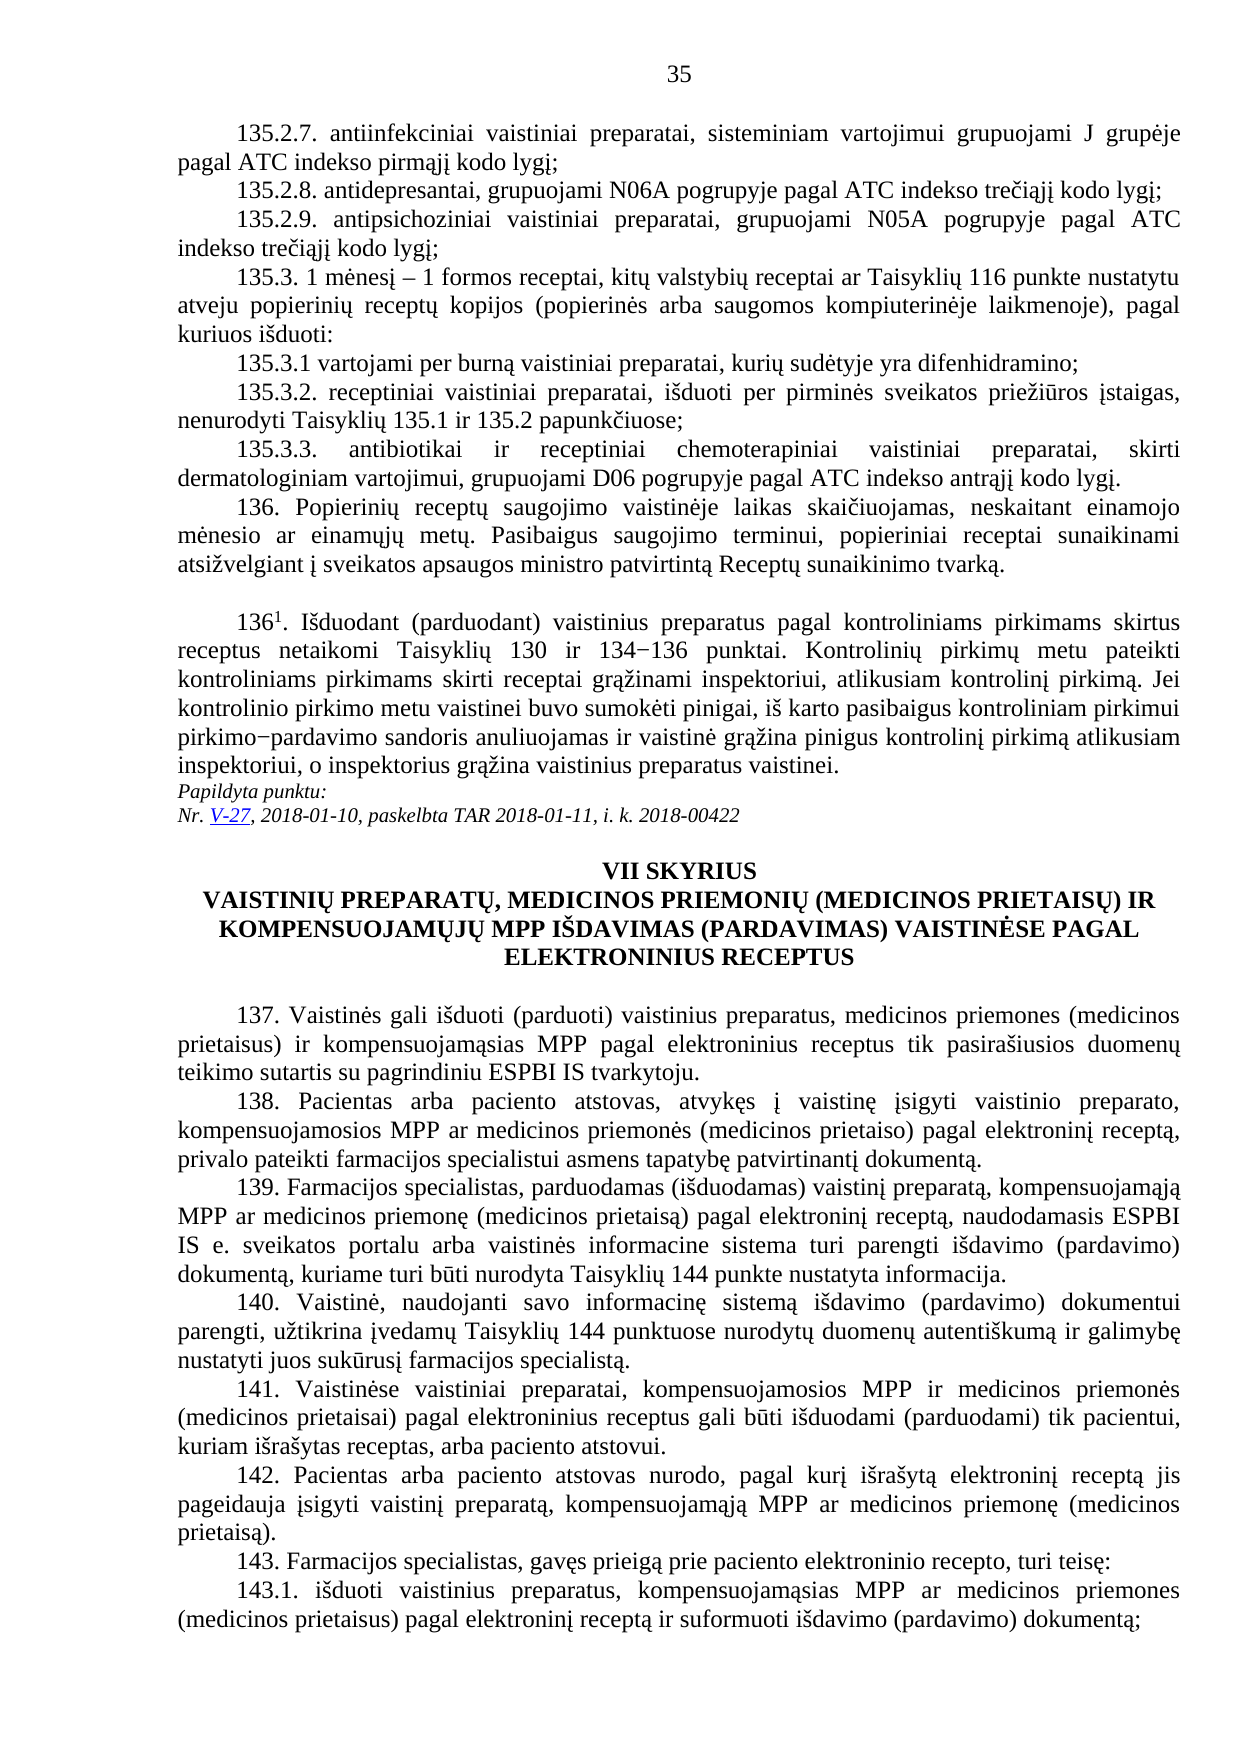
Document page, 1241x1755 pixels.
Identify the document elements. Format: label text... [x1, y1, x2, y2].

text 135.2.7. antiinfekciniai vaistiniai preparatai, sisteminiam vartojimui grupuojami J grupėje pagal ATC indekso pirmąjį kodo lygį; [177, 118, 1181, 176]
text 143. Farmacijos specialistas, gavęs prieigą prie paciento elektroninio recepto, turi teisę: [177, 1546, 1181, 1575]
text 135.3.1 vartojami per burną vaistiniai preparatai, kurių sudėtyje yra difenhidramino; [177, 348, 1181, 377]
text Papildyta punktu: [177, 779, 1181, 803]
text 135.3. 1 mėnesį – 1 formos receptai, kitų valstybių receptai ar Taisyklių 116 punkte nustatytu atveju popierinių receptų kopijos (popierinės arba saugomos kompiuterinėje laikmenoje), pagal kuriuos išduoti: [177, 262, 1181, 348]
text 1361. Išduodant (parduodant) vaistinius preparatus pagal kontroliniams pirkimams skirtus receptus netaikomi Taisyklių 130 ir 134−136 punktai. Kontrolinių pirkimų metu pateikti kontroliniams pirkimams skirti receptai grąžinami inspektoriui, atlikusiam kontrolinį pirkimą. Jei kontrolinio pirkimo metu vaistinei buvo sumokėti pinigai, iš karto pasibaigus kontroliniam pirkimui pirkimo−pardavimo sandoris anuliuojamas ir vaistinė grąžina pinigus kontrolinį pirkimą atlikusiam inspektoriui, o inspektorius grąžina vaistinius preparatus vaistinei. [177, 607, 1181, 779]
text 136. Popierinių receptų saugojimo vaistinėje laikas skaičiuojamas, neskaitant einamojo mėnesio ar einamųjų metų. Pasibaigus saugojimo terminui, popieriniai receptai sunaikinami atsižvelgiant į sveikatos apsaugos ministro patvirtintą Receptų sunaikinimo tvarką. [177, 492, 1181, 578]
text 140. Vaistinė, naudojanti savo informacinę sistemą išdavimo (pardavimo) dokumentui parengti, užtikrina įvedamų Taisyklių 144 punktuose nurodytų duomenų autentiškumą ir galimybę nustatyti juos sukūrusį farmacijos specialistą. [177, 1287, 1181, 1374]
text 135.3.2. receptiniai vaistiniai preparatai, išduoti per pirminės sveikatos priežiūros įstaigas, nenurodyti Taisyklių 135.1 ir 135.2 papunkčiuose; [177, 377, 1181, 434]
text 135.2.8. antidepresantai, grupuojami N06A pogrupyje pagal ATC indekso trečiąjį kodo lygį; [177, 176, 1181, 204]
text Nr. V-27, 2018-01-10, paskelbta TAR 2018-01-11, i. k. 2018-00422 [177, 803, 1181, 827]
text VAISTINIŲ PREPARATŲ, MEDICINOS PRIEMONIŲ (MEDICINOS PRIETAISŲ) IR KOMPENSUOJAMŲJŲ MPP IŠDAVIMAS (PARDAVIMAS) VAISTINĖSE PAGAL ELEKTRONINIUS RECEPTUS [177, 885, 1181, 971]
text 141. Vaistinėse vaistiniai preparatai, kompensuojamosios MPP ir medicinos priemonės (medicinos prietaisai) pagal elektroninius receptus gali būti išduodami (parduodami) tik pacientui, kuriam išrašytas receptas, arba paciento atstovui. [177, 1374, 1181, 1460]
text 135.2.9. antipsichoziniai vaistiniai preparatai, grupuojami N05A pogrupyje pagal ATC indekso trečiąjį kodo lygį; [177, 204, 1181, 262]
text 138. Pacientas arba paciento atstovas, atvykęs į vaistinę įsigyti vaistinio preparato, kompensuojamosios MPP ar medicinos priemonės (medicinos prietaiso) pagal elektroninį receptą, privalo pateikti farmacijos specialistui asmens tapatybę patvirtinantį dokumentą. [177, 1086, 1181, 1172]
text 135.3.3. antibiotikai ir receptiniai chemoterapiniai vaistiniai preparatai, skirti dermatologiniam vartojimui, grupuojami D06 pogrupyje pagal ATC indekso antrąjį kodo lygį. [177, 434, 1181, 492]
text VII SKYRIUS [177, 856, 1181, 885]
text 139. Farmacijos specialistas, parduodamas (išduodamas) vaistinį preparatą, kompensuojamąją MPP ar medicinos priemonę (medicinos prietaisą) pagal elektroninį receptą, naudodamasis ESPBI IS e. sveikatos portalu arba vaistinės informacine sistema turi parengti išdavimo (pardavimo) dokumentą, kuriame turi būti nurodyta Taisyklių 144 punkte nustatyta informacija. [177, 1172, 1181, 1287]
text 143.1. išduoti vaistinius preparatus, kompensuojamąsias MPP ar medicinos priemones (medicinos prietaisus) pagal elektroninį receptą ir suformuoti išdavimo (pardavimo) dokumentą; [177, 1575, 1181, 1632]
text 142. Pacientas arba paciento atstovas nurodo, pagal kurį išrašytą elektroninį receptą jis pageidauja įsigyti vaistinį preparatą, kompensuojamąją MPP ar medicinos priemonę (medicinos prietaisą). [177, 1460, 1181, 1546]
text 137. Vaistinės gali išduoti (parduoti) vaistinius preparatus, medicinos priemones (medicinos prietaisus) ir kompensuojamąsias MPP pagal elektroninius receptus tik pasirašiusios duomenų teikimo sutartis su pagrindiniu ESPBI IS tvarkytoju. [177, 1000, 1181, 1086]
